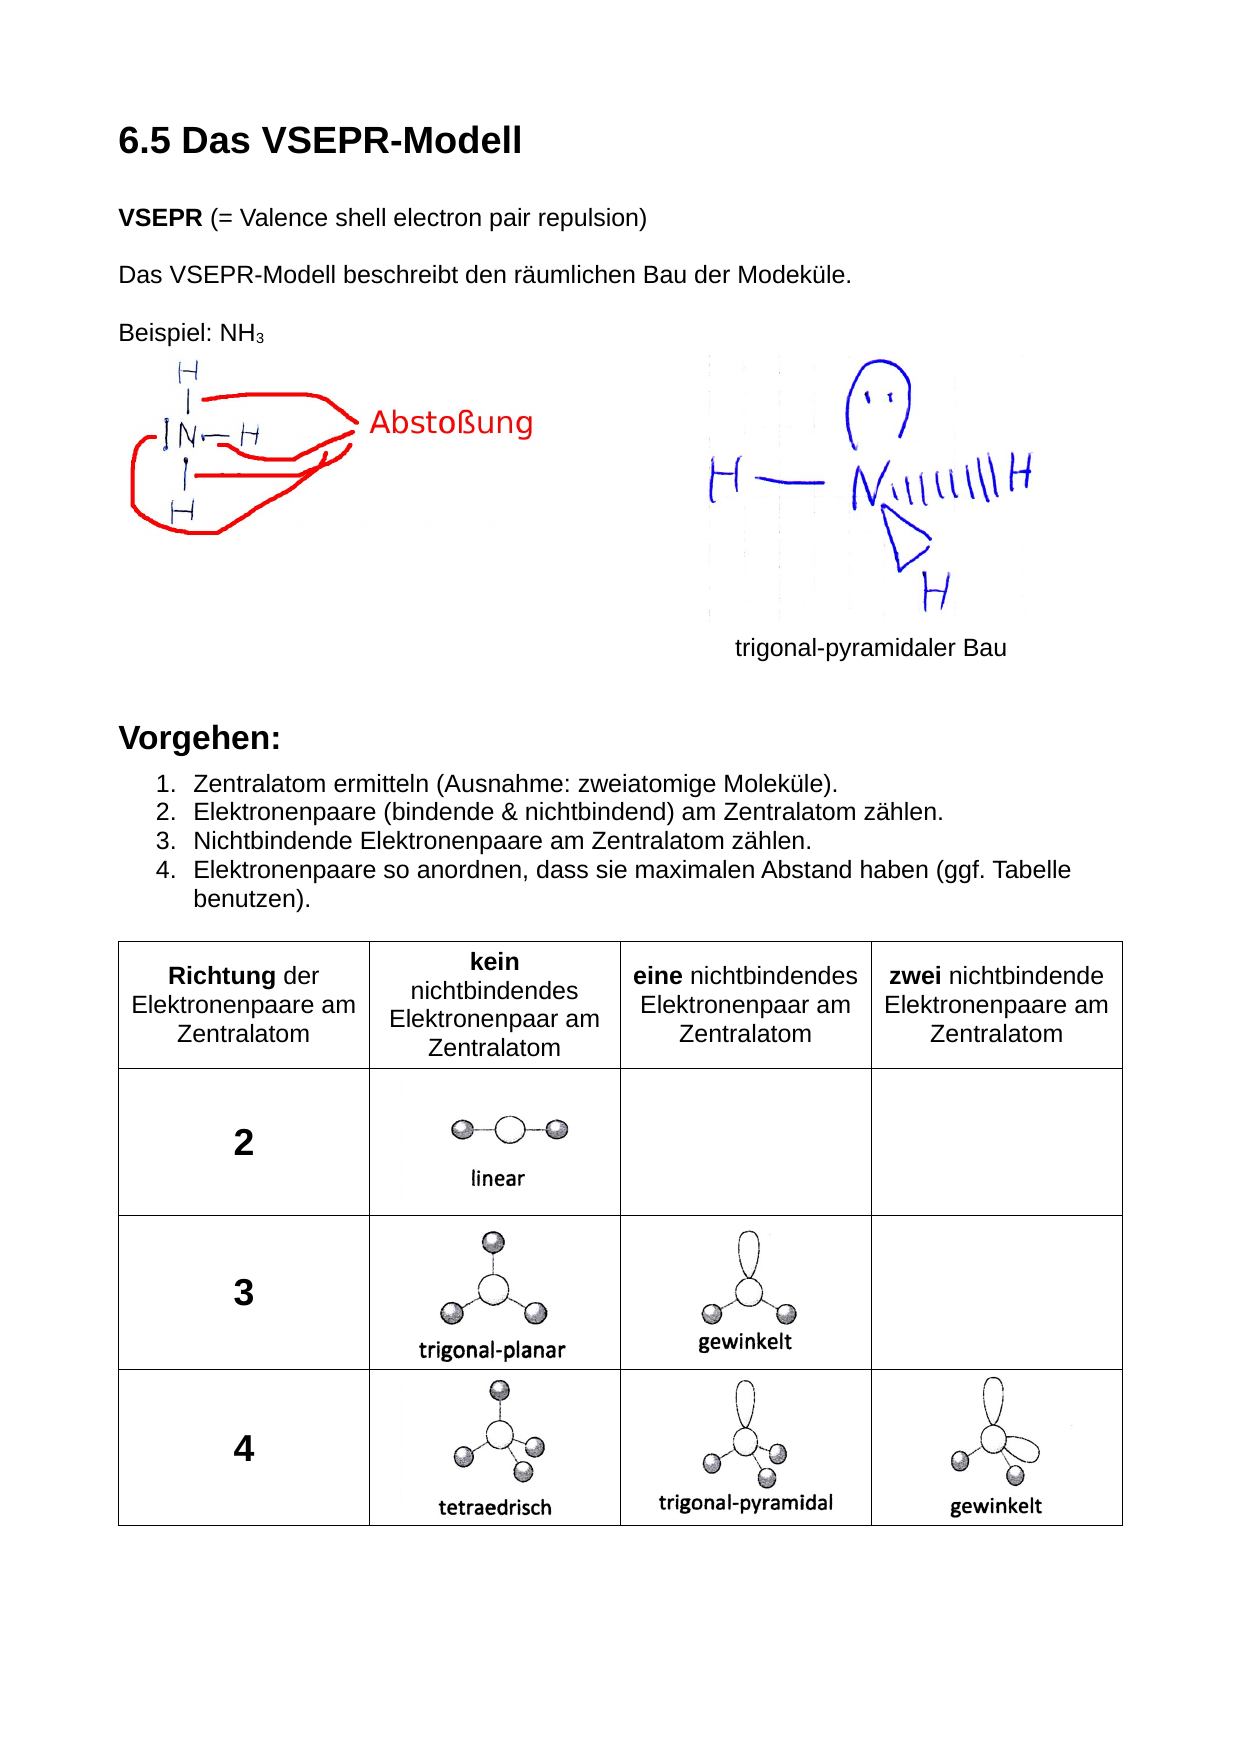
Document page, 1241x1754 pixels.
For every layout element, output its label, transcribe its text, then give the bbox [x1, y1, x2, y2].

table_cell 4 [119, 1370, 369, 1525]
table_cell [621, 1370, 871, 1525]
subtitle Vorgehen: [118, 717, 1122, 756]
table_cell [621, 1216, 871, 1369]
subtitle 6.5 Das VSEPR-Modell [118, 118, 1122, 162]
table_cell [872, 1216, 1122, 1369]
list Nichtbindende Elektronenpaare am Zentralatom zählen. [156, 826, 1122, 855]
picture [400, 1221, 590, 1364]
table_cell 3 [119, 1216, 369, 1369]
list Elektronenpaare (bindende & nichtbindend) am Zentralatom zählen. [156, 797, 1122, 826]
table_header eine nichtbindendes Elektronenpaar am Zentralatom [621, 942, 871, 1068]
picture [901, 1375, 1092, 1519]
table_header zwei nichtbindende Elektronenpaare am Zentralatom [872, 942, 1122, 1068]
picture [400, 1375, 590, 1519]
picture [703, 352, 1039, 622]
table_cell [118, 628, 620, 668]
table_cell [370, 1069, 620, 1215]
picture [400, 1073, 590, 1210]
list Zentralatom ermitteln (Ausnahme: zweiatomige Moleküle). [156, 769, 1122, 797]
table_cell [872, 1069, 1122, 1215]
text VSEPR (= Valence shell electron pair repulsion) [118, 203, 1122, 232]
table_header [620, 347, 1122, 628]
table_cell trigonal-pyramidaler Bau [620, 628, 1122, 668]
table_cell [370, 1216, 620, 1369]
picture [123, 352, 541, 547]
text Das VSEPR-Modell beschreibt den räumlichen Bau der Modeküle. [118, 261, 1122, 289]
table_cell [621, 1069, 871, 1215]
list Elektronenpaare so anordnen, dass sie maximalen Abstand haben (ggf. Tabelle benutzen). [156, 855, 1122, 912]
table_header Richtung der Elektronenpaare am Zentralatom [119, 942, 369, 1068]
table_header [118, 347, 620, 628]
text Beispiel: NH3 [118, 318, 1122, 347]
table_cell [872, 1370, 1122, 1525]
picture [651, 1375, 841, 1520]
table_header kein nichtbindendes Elektronenpaar am Zentralatom [370, 942, 620, 1068]
picture [651, 1221, 841, 1360]
table_cell [370, 1370, 620, 1525]
table_cell 2 [119, 1069, 369, 1215]
